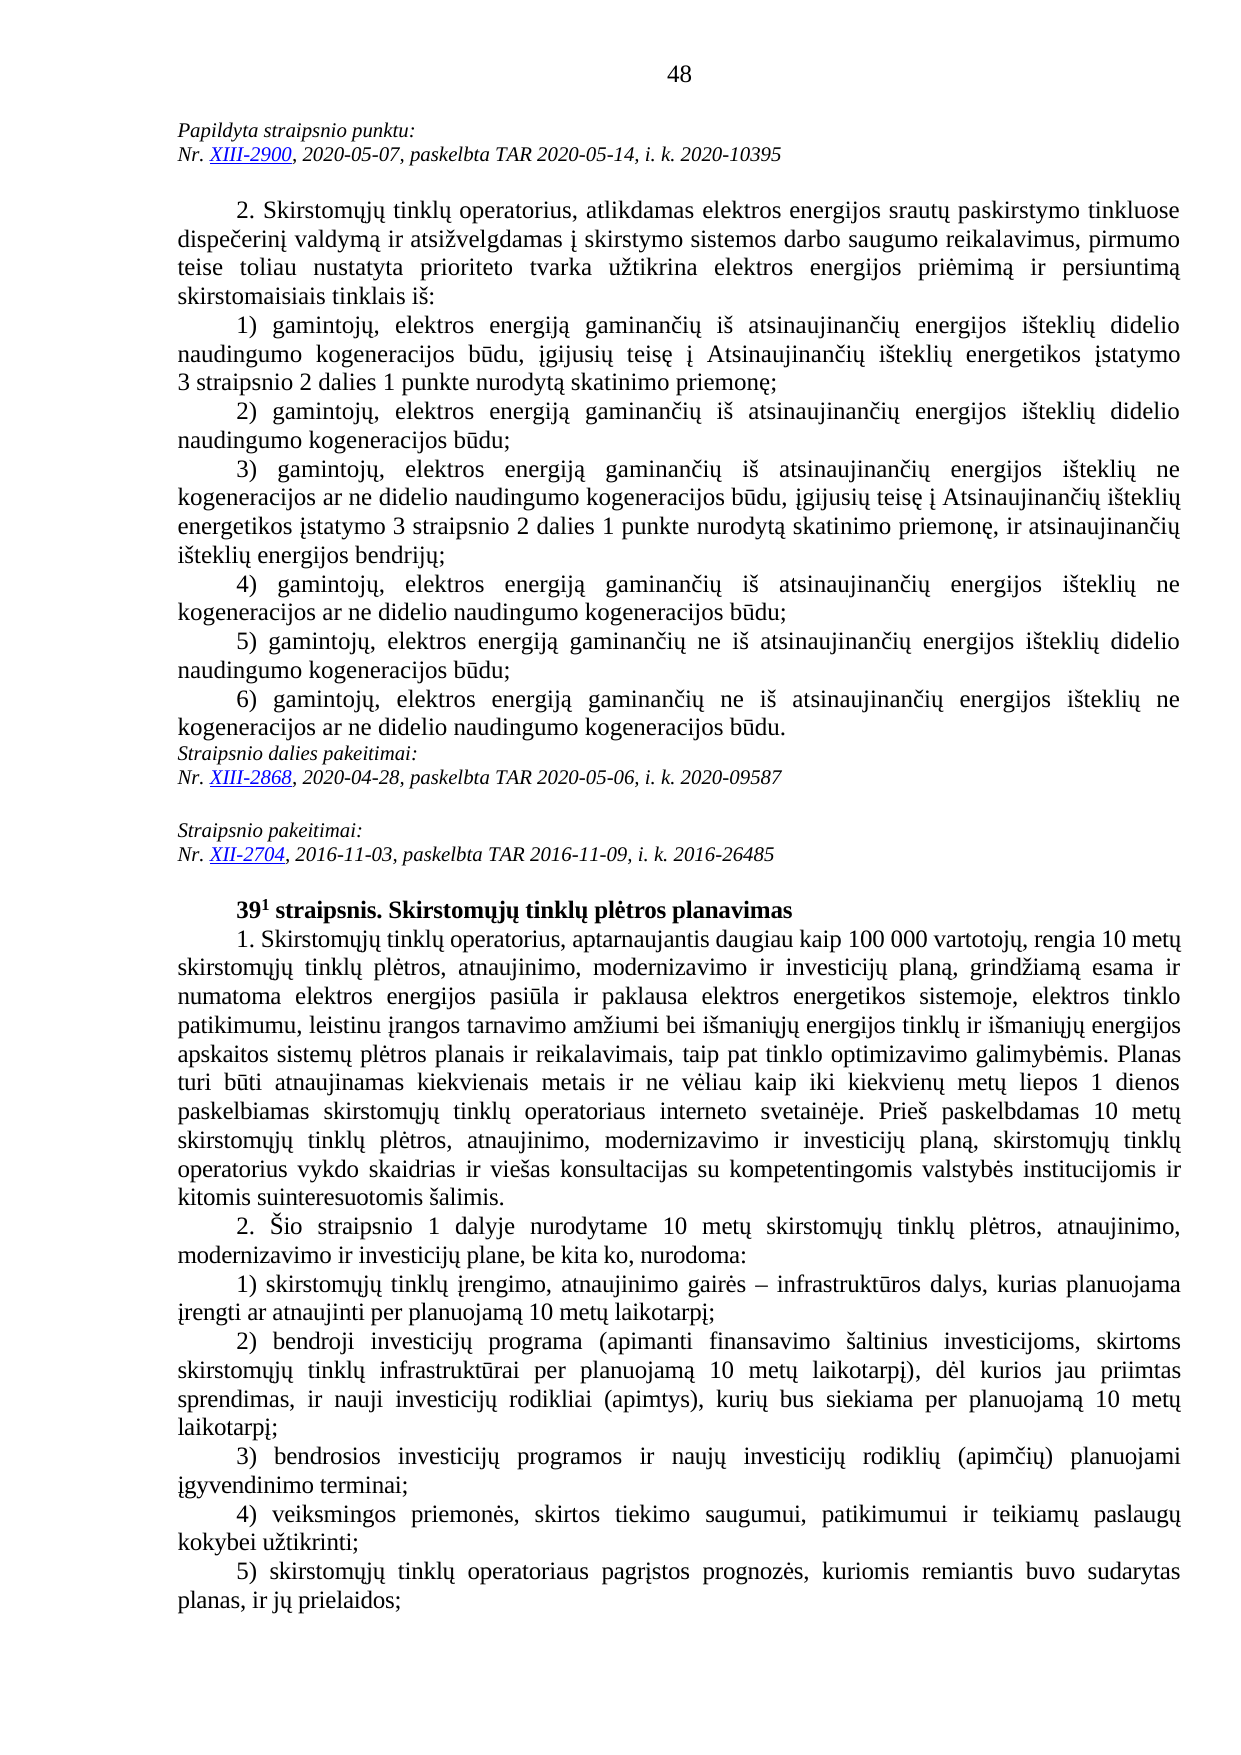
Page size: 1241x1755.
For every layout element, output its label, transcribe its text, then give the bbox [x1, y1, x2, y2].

text Straipsnio dalies pakeitimai: [177, 741, 1181, 765]
text Nr. XIII-2868, 2020-04-28, paskelbta TAR 2020-05-06, i. k. 2020-09587 [177, 765, 1181, 789]
text Straipsnio pakeitimai: [177, 818, 1181, 842]
text 1) skirstomųjų tinklų įrengimo, atnaujinimo gairės – infrastruktūros dalys, kurias planuojama įrengti ar atnaujinti per planuojamą 10 metų laikotarpį; [177, 1269, 1181, 1326]
text 3) gamintojų, elektros energiją gaminančių iš atsinaujinančių energijos išteklių ne kogeneracijos ar ne didelio naudingumo kogeneracijos būdu, įgijusių teisę į Atsinaujinančių išteklių energetikos įstatymo 3 straipsnio 2 dalies 1 punkte nurodytą skatinimo priemonę, ir atsinaujinančių išteklių energijos bendrijų; [177, 454, 1181, 569]
text 391 straipsnis. Skirstomųjų tinklų plėtros planavimas [177, 895, 1181, 924]
text 6) gamintojų, elektros energiją gaminančių ne iš atsinaujinančių energijos išteklių ne kogeneracijos ar ne didelio naudingumo kogeneracijos būdu. [177, 684, 1181, 741]
text 5) skirstomųjų tinklų operatoriaus pagrįstos prognozės, kuriomis remiantis buvo sudarytas planas, ir jų prielaidos; [177, 1556, 1181, 1614]
text 1. Skirstomųjų tinklų operatorius, aptarnaujantis daugiau kaip 100 000 vartotojų, rengia 10 metų skirstomųjų tinklų plėtros, atnaujinimo, modernizavimo ir investicijų planą, grindžiamą esama ir numatoma elektros energijos pasiūla ir paklausa elektros energetikos sistemoje, elektros tinklo patikimumu, leistinu įrangos tarnavimo amžiumi bei išmaniųjų energijos tinklų ir išmaniųjų energijos apskaitos sistemų plėtros planais ir reikalavimais, taip pat tinklo optimizavimo galimybėmis. Planas turi būti atnaujinamas kiekvienais metais ir ne vėliau kaip iki kiekvienų metų liepos 1 dienos paskelbiamas skirstomųjų tinklų operatoriaus interneto svetainėje. Prieš paskelbdamas 10 metų skirstomųjų tinklų plėtros, atnaujinimo, modernizavimo ir investicijų planą, skirstomųjų tinklų operatorius vykdo skaidrias ir viešas konsultacijas su kompetentingomis valstybės institucijomis ir kitomis suinteresuotomis šalimis. [177, 924, 1181, 1211]
text 5) gamintojų, elektros energiją gaminančių ne iš atsinaujinančių energijos išteklių didelio naudingumo kogeneracijos būdu; [177, 626, 1181, 684]
text Papildyta straipsnio punktu: [177, 118, 1181, 142]
text 1) gamintojų, elektros energiją gaminančių iš atsinaujinančių energijos išteklių didelio naudingumo kogeneracijos būdu, įgijusių teisę į Atsinaujinančių išteklių energetikos įstatymo 3 straipsnio 2 dalies 1 punkte nurodytą skatinimo priemonę; [177, 310, 1181, 396]
text 4) gamintojų, elektros energiją gaminančių iš atsinaujinančių energijos išteklių ne kogeneracijos ar ne didelio naudingumo kogeneracijos būdu; [177, 569, 1181, 626]
text 2. Skirstomųjų tinklų operatorius, atlikdamas elektros energijos srautų paskirstymo tinkluose dispečerinį valdymą ir atsižvelgdamas į skirstymo sistemos darbo saugumo reikalavimus, pirmumo teise toliau nustatyta prioriteto tvarka užtikrina elektros energijos priėmimą ir persiuntimą skirstomaisiais tinklais iš: [177, 195, 1181, 310]
text 2) bendroji investicijų programa (apimanti finansavimo šaltinius investicijoms, skirtoms skirstomųjų tinklų infrastruktūrai per planuojamą 10 metų laikotarpį), dėl kurios jau priimtas sprendimas, ir nauji investicijų rodikliai (apimtys), kurių bus siekiama per planuojamą 10 metų laikotarpį; [177, 1326, 1181, 1441]
text Nr. XIII-2900, 2020-05-07, paskelbta TAR 2020-05-14, i. k. 2020-10395 [177, 142, 1181, 166]
text 2. Šio straipsnio 1 dalyje nurodytame 10 metų skirstomųjų tinklų plėtros, atnaujinimo, modernizavimo ir investicijų plane, be kita ko, nurodoma: [177, 1211, 1181, 1269]
text Nr. XII-2704, 2016-11-03, paskelbta TAR 2016-11-09, i. k. 2016-26485 [177, 842, 1181, 866]
text 3) bendrosios investicijų programos ir naujų investicijų rodiklių (apimčių) planuojami įgyvendinimo terminai; [177, 1441, 1181, 1499]
text 4) veiksmingos priemonės, skirtos tiekimo saugumui, patikimumui ir teikiamų paslaugų kokybei užtikrinti; [177, 1499, 1181, 1556]
text 2) gamintojų, elektros energiją gaminančių iš atsinaujinančių energijos išteklių didelio naudingumo kogeneracijos būdu; [177, 396, 1181, 454]
